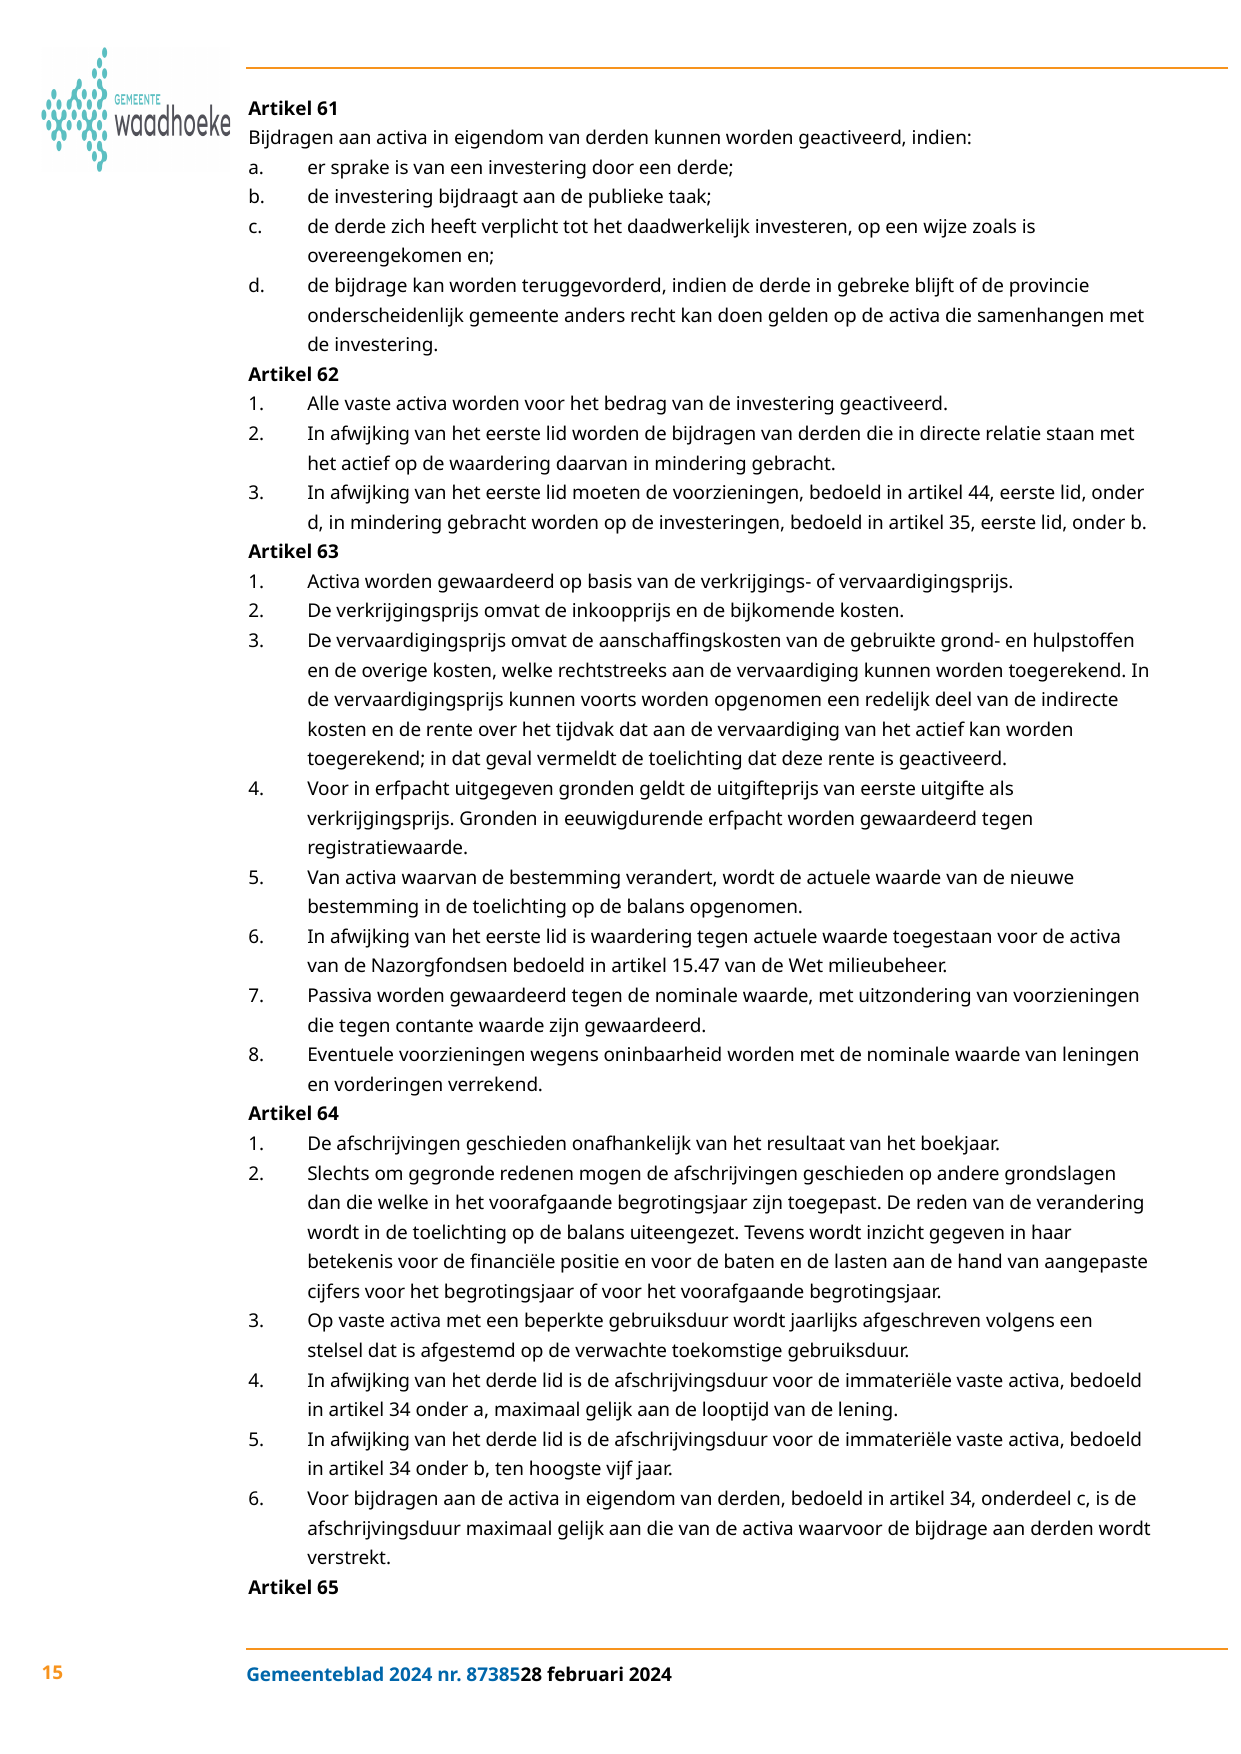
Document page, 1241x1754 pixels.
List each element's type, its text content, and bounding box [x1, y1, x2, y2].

list Voor bijdragen aan de activa in eigendom van derden, bedoeld in artikel 34, onderdeel c, is de afschrijvingsduur maximaal gelijk aan die van de activa waarvoor de bijdrage aan derden wordt verstrekt. [248, 1485, 1152, 1570]
list In afwijking van het eerste lid moeten de voorzieningen, bedoeld in artikel 44, eerste lid, onder d, in mindering gebracht worden op de investeringen, bedoeld in artikel 35, eerste lid, onder b. [248, 479, 1152, 535]
list In afwijking van het eerste lid worden de bijdragen van derden die in directe relatie staan met het actief op de waardering daarvan in mindering gebracht. [248, 420, 1152, 476]
list De afschrijvingen geschieden onafhankelijk van het resultaat van het boekjaar. [248, 1130, 1152, 1156]
list er sprake is van een investering door een derde; [248, 154, 1152, 180]
list Activa worden gewaardeerd op basis van de verkrijgings- of vervaardigingsprijs. [248, 568, 1152, 594]
list Voor in erfpacht uitgegeven gronden geldt de uitgifteprijs van eerste uitgifte als verkrijgingsprijs. Gronden in eeuwigdurende erfpacht worden gewaardeerd tegen registratiewaarde. [248, 775, 1152, 860]
text Artikel 63 [248, 538, 1152, 564]
picture [41, 47, 231, 172]
list Op vaste activa met een beperkte gebruiksduur wordt jaarlijks afgeschreven volgens een stelsel dat is afgestemd op de verwachte toekomstige gebruiksduur. [248, 1308, 1152, 1363]
list de investering bijdraagt aan de publieke taak; [248, 183, 1152, 209]
text Artikel 64 [248, 1101, 1152, 1126]
list Eventuele voorzieningen wegens oninbaarheid worden met de nominale waarde van leningen en vorderingen verrekend. [248, 1041, 1152, 1097]
text Bijdragen aan activa in eigendom van derden kunnen worden geactiveerd, indien: [248, 124, 1152, 150]
list In afwijking van het derde lid is de afschrijvingsduur voor de immateriële vaste activa, bedoeld in artikel 34 onder a, maximaal gelijk aan de looptijd van de lening. [248, 1367, 1152, 1422]
list In afwijking van het eerste lid is waardering tegen actuele waarde toegestaan voor de activa van de Nazorgfondsen bedoeld in artikel 15.47 van de Wet milieubeheer. [248, 923, 1152, 978]
list Passiva worden gewaardeerd tegen de nominale waarde, met uitzondering van voorzieningen die tegen contante waarde zijn gewaardeerd. [248, 982, 1152, 1038]
list De vervaardigingsprijs omvat de aanschaffingskosten van de gebruikte grond- en hulpstoffen en de overige kosten, welke rechtstreeks aan de vervaardiging kunnen worden toegerekend. In de vervaardigingsprijs kunnen voorts worden opgenomen een redelijk deel van de indirecte kosten en de rente over het tijdvak dat aan de vervaardiging van het actief kan worden toegerekend; in dat geval vermeldt de toelichting dat deze rente is geactiveerd. [248, 627, 1152, 771]
list Van activa waarvan de bestemming verandert, wordt de actuele waarde van de nieuwe bestemming in de toelichting op de balans opgenomen. [248, 864, 1152, 919]
list de derde zich heeft verplicht tot het daadwerkelijk investeren, op een wijze zoals is overeengekomen en; [248, 213, 1152, 268]
text Artikel 65 [248, 1574, 1152, 1600]
text Artikel 62 [248, 361, 1152, 387]
list Alle vaste activa worden voor het bedrag van de investering geactiveerd. [248, 391, 1152, 416]
list In afwijking van het derde lid is de afschrijvingsduur voor de immateriële vaste activa, bedoeld in artikel 34 onder b, ten hoogste vijf jaar. [248, 1426, 1152, 1481]
list De verkrijgingsprijs omvat de inkoopprijs en de bijkomende kosten. [248, 598, 1152, 623]
text Artikel 61 [248, 95, 1152, 121]
list Slechts om gegronde redenen mogen de afschrijvingen geschieden op andere grondslagen dan die welke in het voorafgaande begrotingsjaar zijn toegepast. De reden van de verandering wordt in de toelichting op de balans uiteengezet. Tevens wordt inzicht gegeven in haar betekenis voor de financiële positie en voor de baten en de lasten aan de hand van aangepaste cijfers voor het begrotingsjaar of voor het voorafgaande begrotingsjaar. [248, 1160, 1152, 1304]
list de bijdrage kan worden teruggevorderd, indien de derde in gebreke blijft of de provincie onderscheidenlijk gemeente anders recht kan doen gelden op de activa die samenhangen met de investering. [248, 272, 1152, 357]
